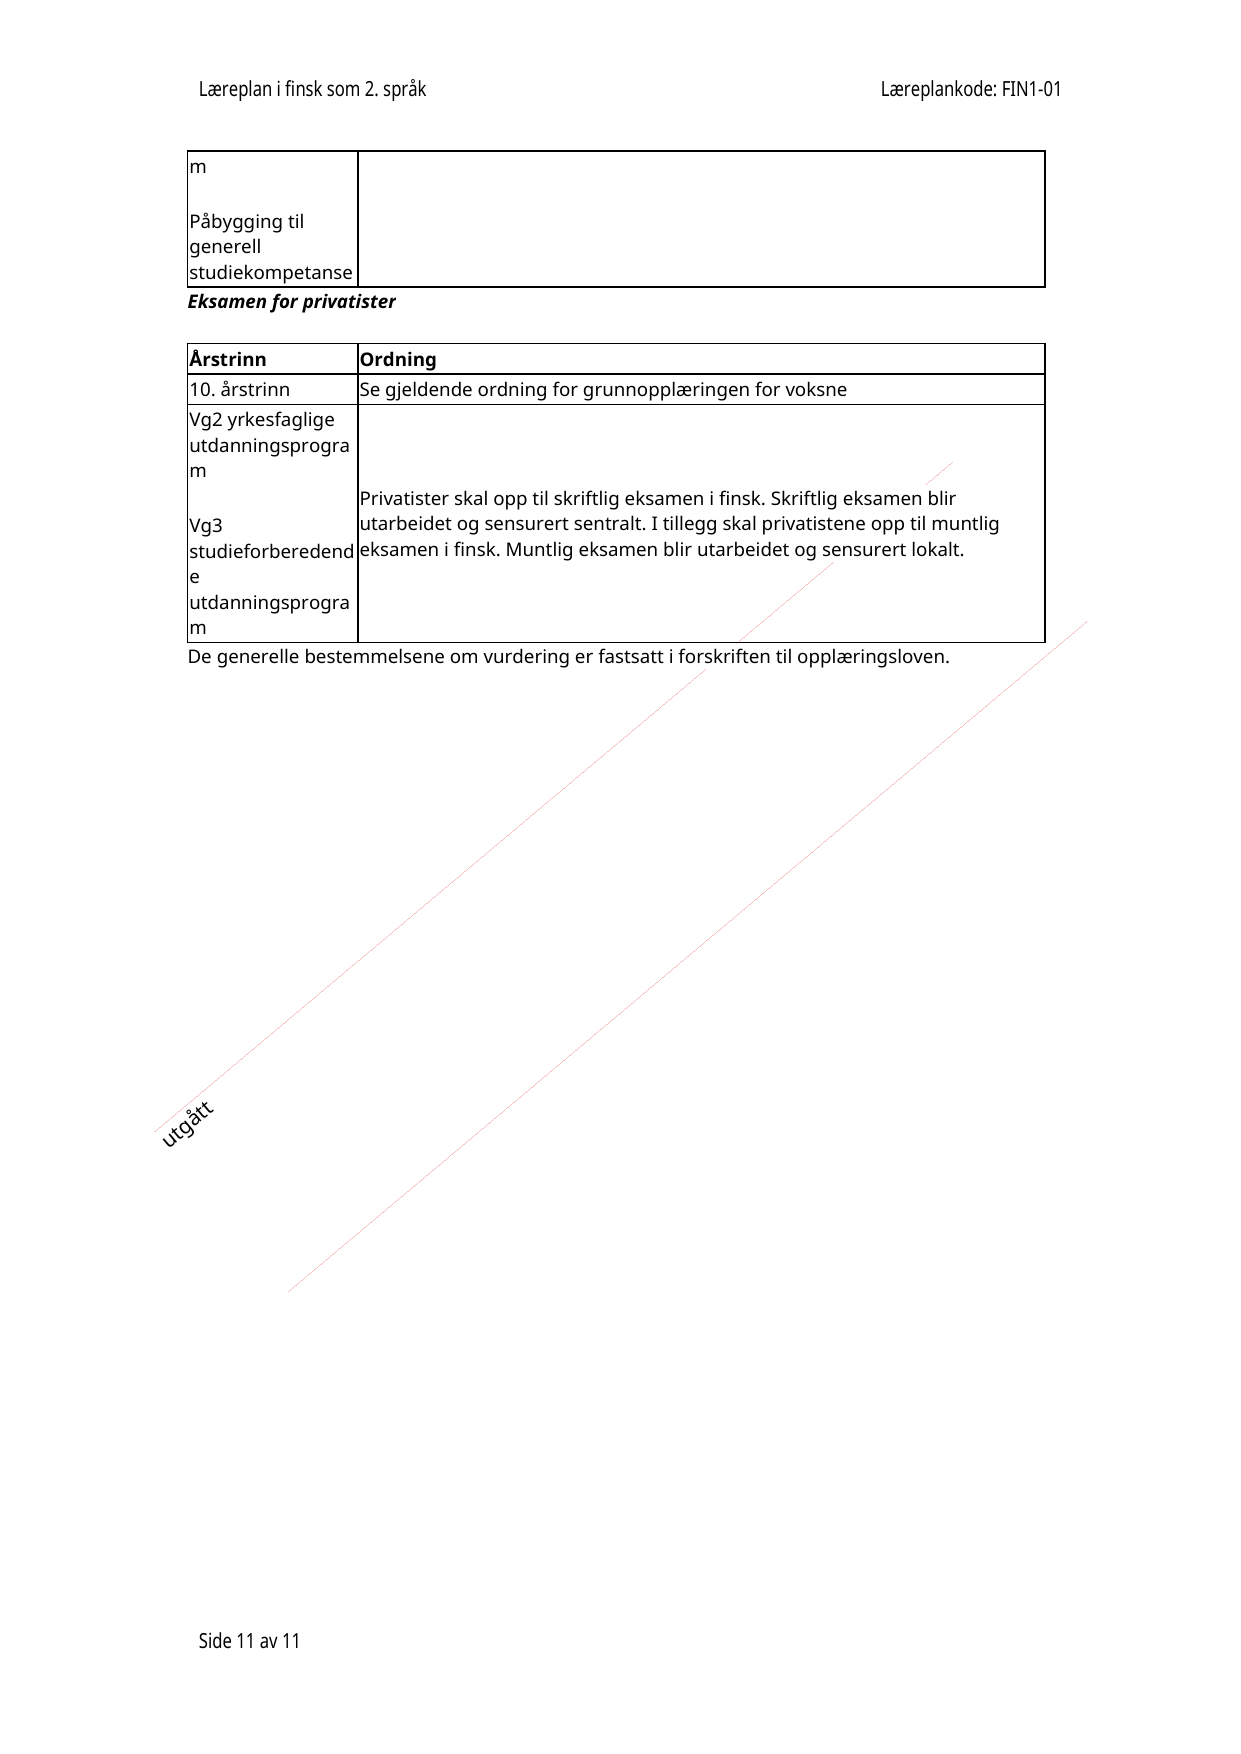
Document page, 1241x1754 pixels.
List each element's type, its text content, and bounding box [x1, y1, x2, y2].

table_cell [359, 152, 1044, 286]
text De generelle bestemmelsene om vurdering er fastsatt i forskriften til opplæringsloven. [737, 643, 1053, 669]
text Eksamen for privatister [401, 288, 1053, 313]
table_cell Privatister skal opp til skriftlig eksamen i finsk. Skriftlig eksamen blir utarbeidet og sensurert sentralt. I tillegg skal privatistene opp til muntlig eksamen i finsk. Muntlig eksamen blir utarbeidet og sensurert lokalt. [359, 405, 1044, 642]
